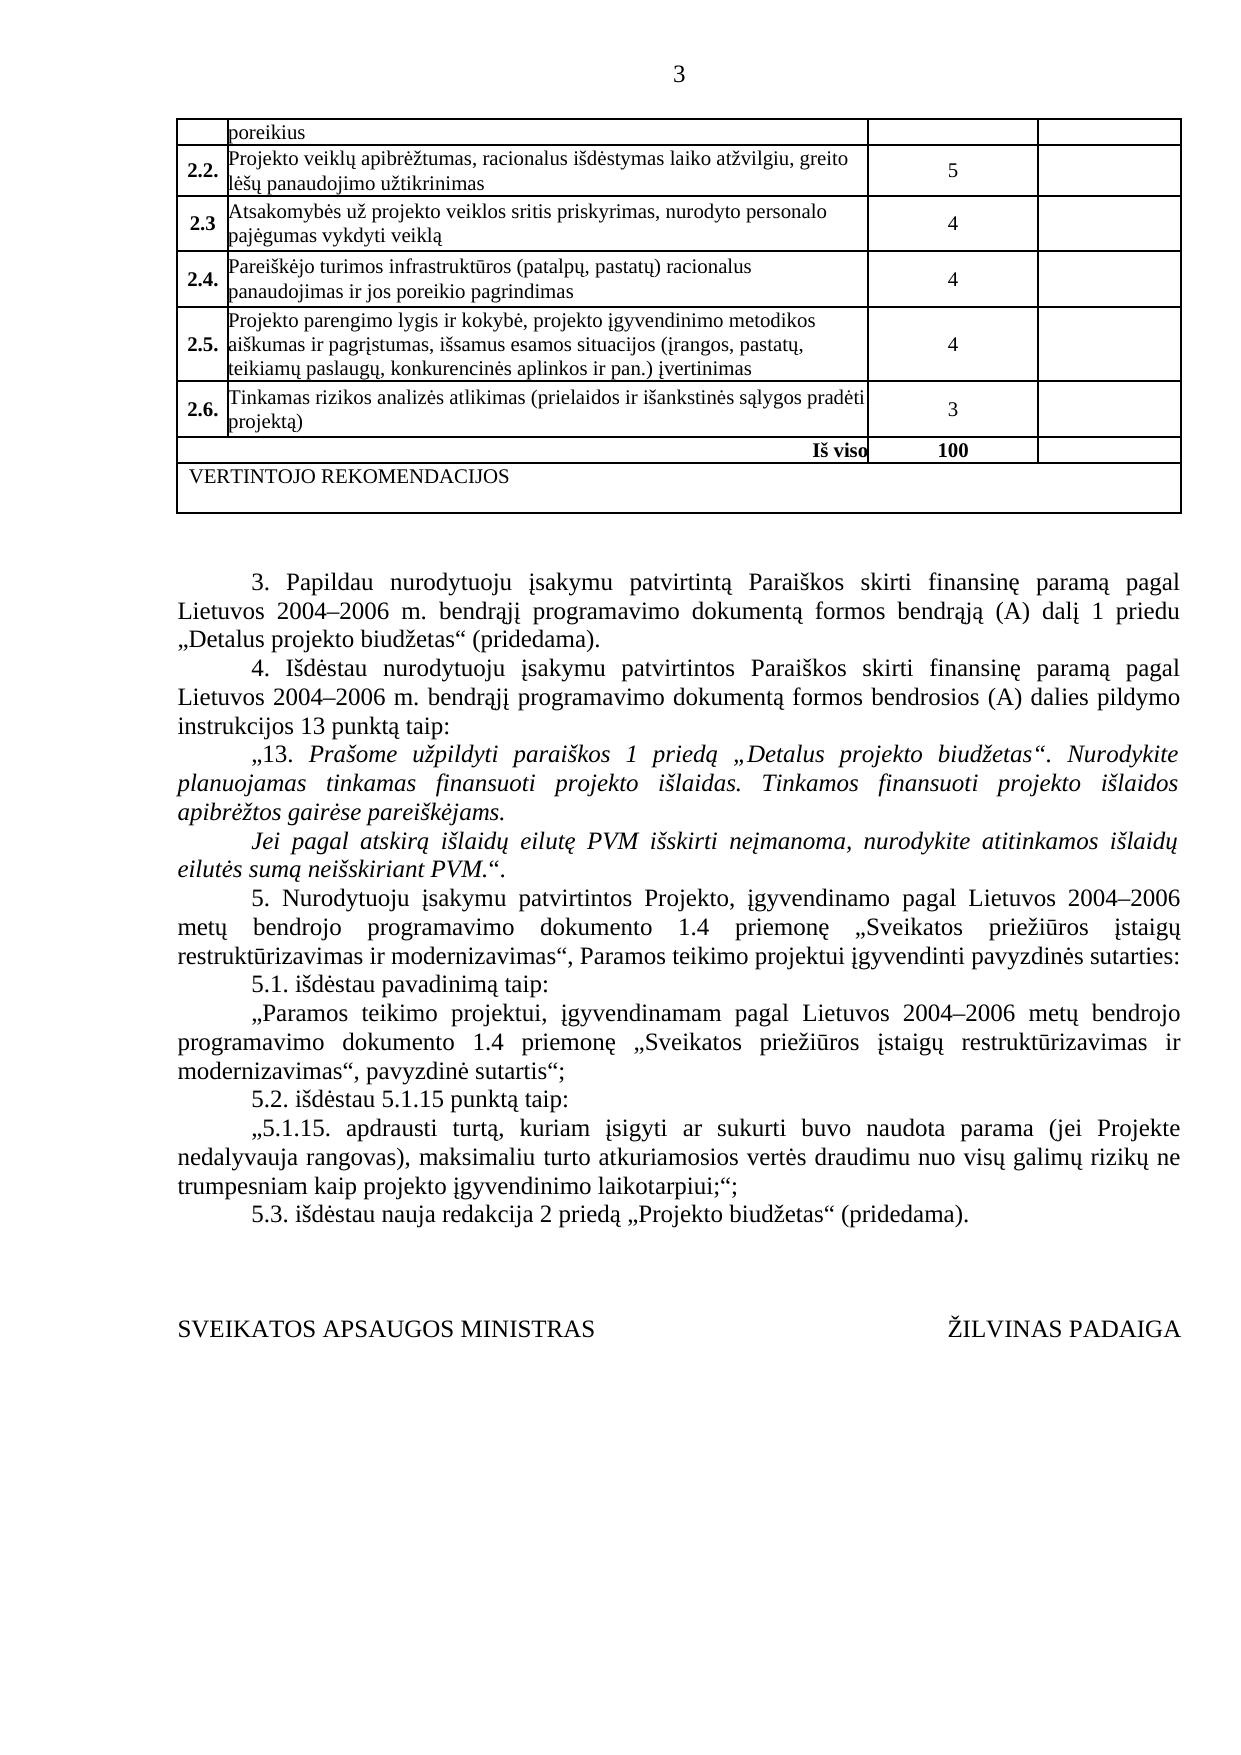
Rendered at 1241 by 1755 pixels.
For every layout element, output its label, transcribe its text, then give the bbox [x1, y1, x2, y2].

text 5.1. išdėstau pavadinimą taip: [177, 969, 1181, 998]
table_cell [868, 514, 1038, 538]
table_cell [1039, 382, 1180, 436]
table_cell [1039, 120, 1180, 144]
table_cell [869, 120, 1037, 144]
table_cell 2.5. [178, 308, 227, 380]
text „5.1.15. apdrausti turtą, kuriam įsigyti ar sukurti buvo naudota parama (jei Projekte nedalyvauja rangovas), maksimaliu turto atkuriamosios vertės draudimu nuo visų galimų rizikų ne trumpesniam kaip projekto įgyvendinimo laikotarpiui;“; [177, 1113, 1181, 1199]
table_cell VERTINTOJO REKOMENDACIJOS [178, 464, 1180, 512]
table_cell Projekto parengimo lygis ir kokybė, projekto įgyvendinimo metodikos aiškumas ir pagrįstumas, išsamus esamos situacijos (įrangos, pastatų, teikiamų paslaugų, konkurencinės aplinkos ir pan.) įvertinimas [229, 308, 867, 380]
table_cell 4 [869, 308, 1037, 380]
text „Paramos teikimo projektui, įgyvendinamam pagal Lietuvos 2004–2006 metų bendrojo programavimo dokumento 1.4 priemonę „Sveikatos priežiūros įstaigų restruktūrizavimas ir modernizavimas“, pavyzdinė sutartis“; [177, 998, 1181, 1084]
table_cell [178, 120, 227, 144]
table_cell 4 [869, 197, 1037, 249]
text 3. Papildau nurodytuoju įsakymu patvirtintą Paraiškos skirti finansinę paramą pagal Lietuvos 2004–2006 m. bendrąjį programavimo dokumentą formos bendrąją (A) dalį 1 priedu „Detalus projekto biudžetas“ (pridedama). [177, 567, 1181, 653]
table_cell Iš viso [178, 438, 867, 462]
table_cell 5 [869, 146, 1037, 194]
table_cell 2.4. [178, 252, 227, 306]
table_cell [1039, 252, 1180, 306]
table_cell 2.2. [178, 146, 227, 194]
table_cell [228, 514, 484, 538]
table_cell [1039, 438, 1180, 462]
table_cell Tinkamas rizikos analizės atlikimas (prielaidos ir išankstinės sąlygos pradėti projektą) [229, 382, 867, 436]
table_cell [484, 514, 868, 538]
table_cell Atsakomybės už projekto veiklos sritis priskyrimas, nurodyto personalo pajėgumas vykdyti veiklą [229, 197, 867, 249]
table_cell [177, 514, 228, 538]
table_cell 4 [869, 252, 1037, 306]
table_cell [1039, 146, 1180, 194]
table_cell 100 [869, 438, 1037, 462]
table_cell 2.3 [178, 197, 227, 249]
text 5. Nurodytuoju įsakymu patvirtintos Projekto, įgyvendinamo pagal Lietuvos 2004–2006 metų bendrojo programavimo dokumento 1.4 priemonę „Sveikatos priežiūros įstaigų restruktūrizavimas ir modernizavimas“, Paramos teikimo projektui įgyvendinti pavyzdinės sutarties: [177, 883, 1181, 969]
table_cell Pareiškėjo turimos infrastruktūros (patalpų, pastatų) racionalus panaudojimas ir jos poreikio pagrindimas [229, 252, 867, 306]
text 4. Išdėstau nurodytuoju įsakymu patvirtintos Paraiškos skirti finansinę paramą pagal Lietuvos 2004–2006 m. bendrąjį programavimo dokumentą formos bendrosios (A) dalies pildymo instrukcijos 13 punktą taip: [177, 653, 1181, 739]
text „13. Prašome užpildyti paraiškos 1 priedą „Detalus projekto biudžetas“. Nurodykite planuojamas tinkamas finansuoti projekto išlaidas. Tinkamos finansuoti projekto išlaidos apibrėžtos gairėse pareiškėjams. [177, 739, 1181, 826]
table_cell [1039, 308, 1180, 380]
text SVEIKATOS APSAUGOS MINISTRAS ŽILVINAS PADAIGA [177, 1314, 1181, 1343]
text 5.2. išdėstau 5.1.15 punktą taip: [177, 1084, 1181, 1113]
table_cell 3 [869, 382, 1037, 436]
table_cell 2.6. [178, 382, 227, 436]
text Jei pagal atskirą išlaidų eilutę PVM išskirti neįmanoma, nurodykite atitinkamos išlaidų eilutės sumą neišskiriant PVM.“. [177, 826, 1181, 883]
table_cell [1039, 197, 1180, 249]
text 5.3. išdėstau nauja redakcija 2 priedą „Projekto biudžetas“ (pridedama). [177, 1199, 1181, 1228]
table_cell Projekto veiklų apibrėžtumas, racionalus išdėstymas laiko atžvilgiu, greito lėšų panaudojimo užtikrinimas [229, 146, 867, 194]
table_cell poreikius [229, 120, 867, 144]
table_cell [1038, 514, 1181, 538]
